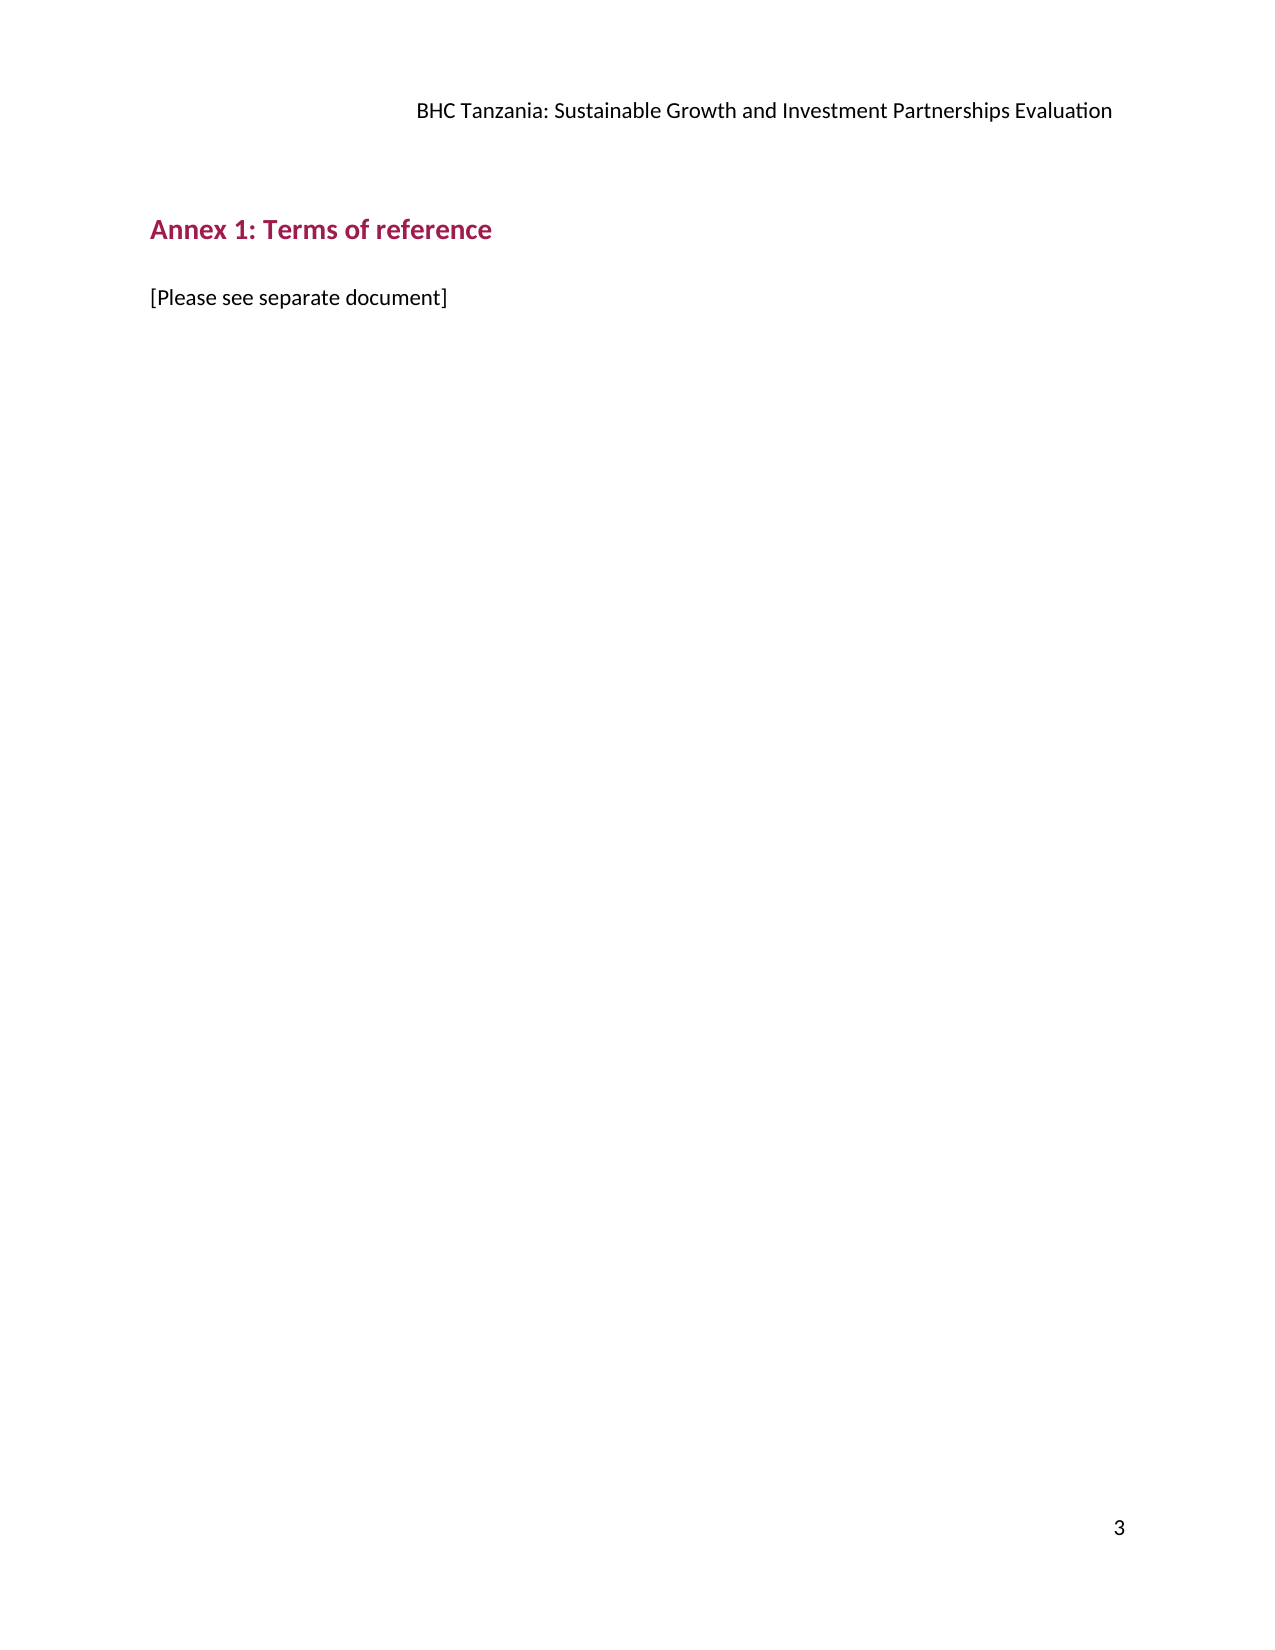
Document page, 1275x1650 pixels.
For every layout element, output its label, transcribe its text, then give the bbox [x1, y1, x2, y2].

text [Please see separate document] [150, 283, 1125, 311]
subtitle Annex 1: Terms of reference [150, 211, 1125, 247]
